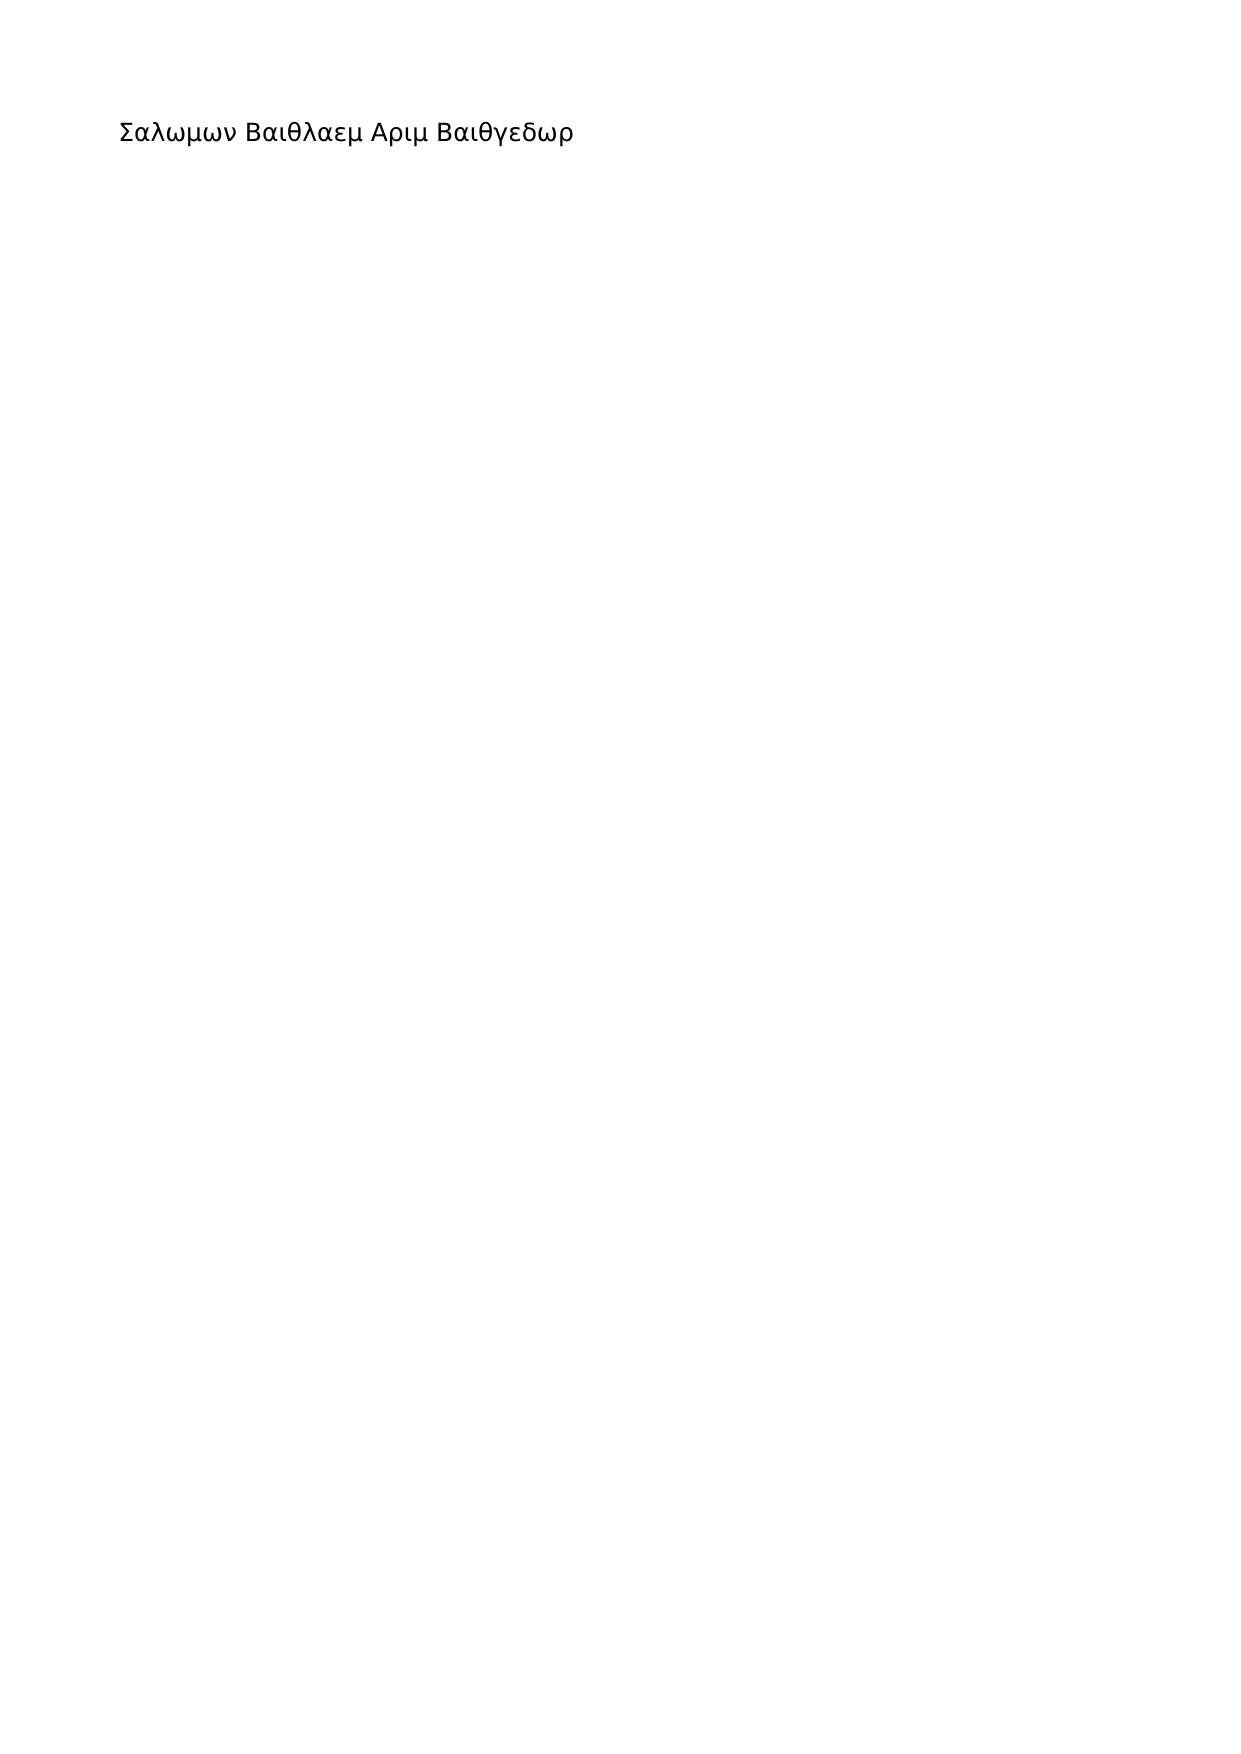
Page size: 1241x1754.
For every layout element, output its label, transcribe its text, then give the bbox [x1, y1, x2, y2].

text Σαλωμων Βαιθλαεμ Αριμ Βαιθγεδωρ [118, 118, 1122, 147]
